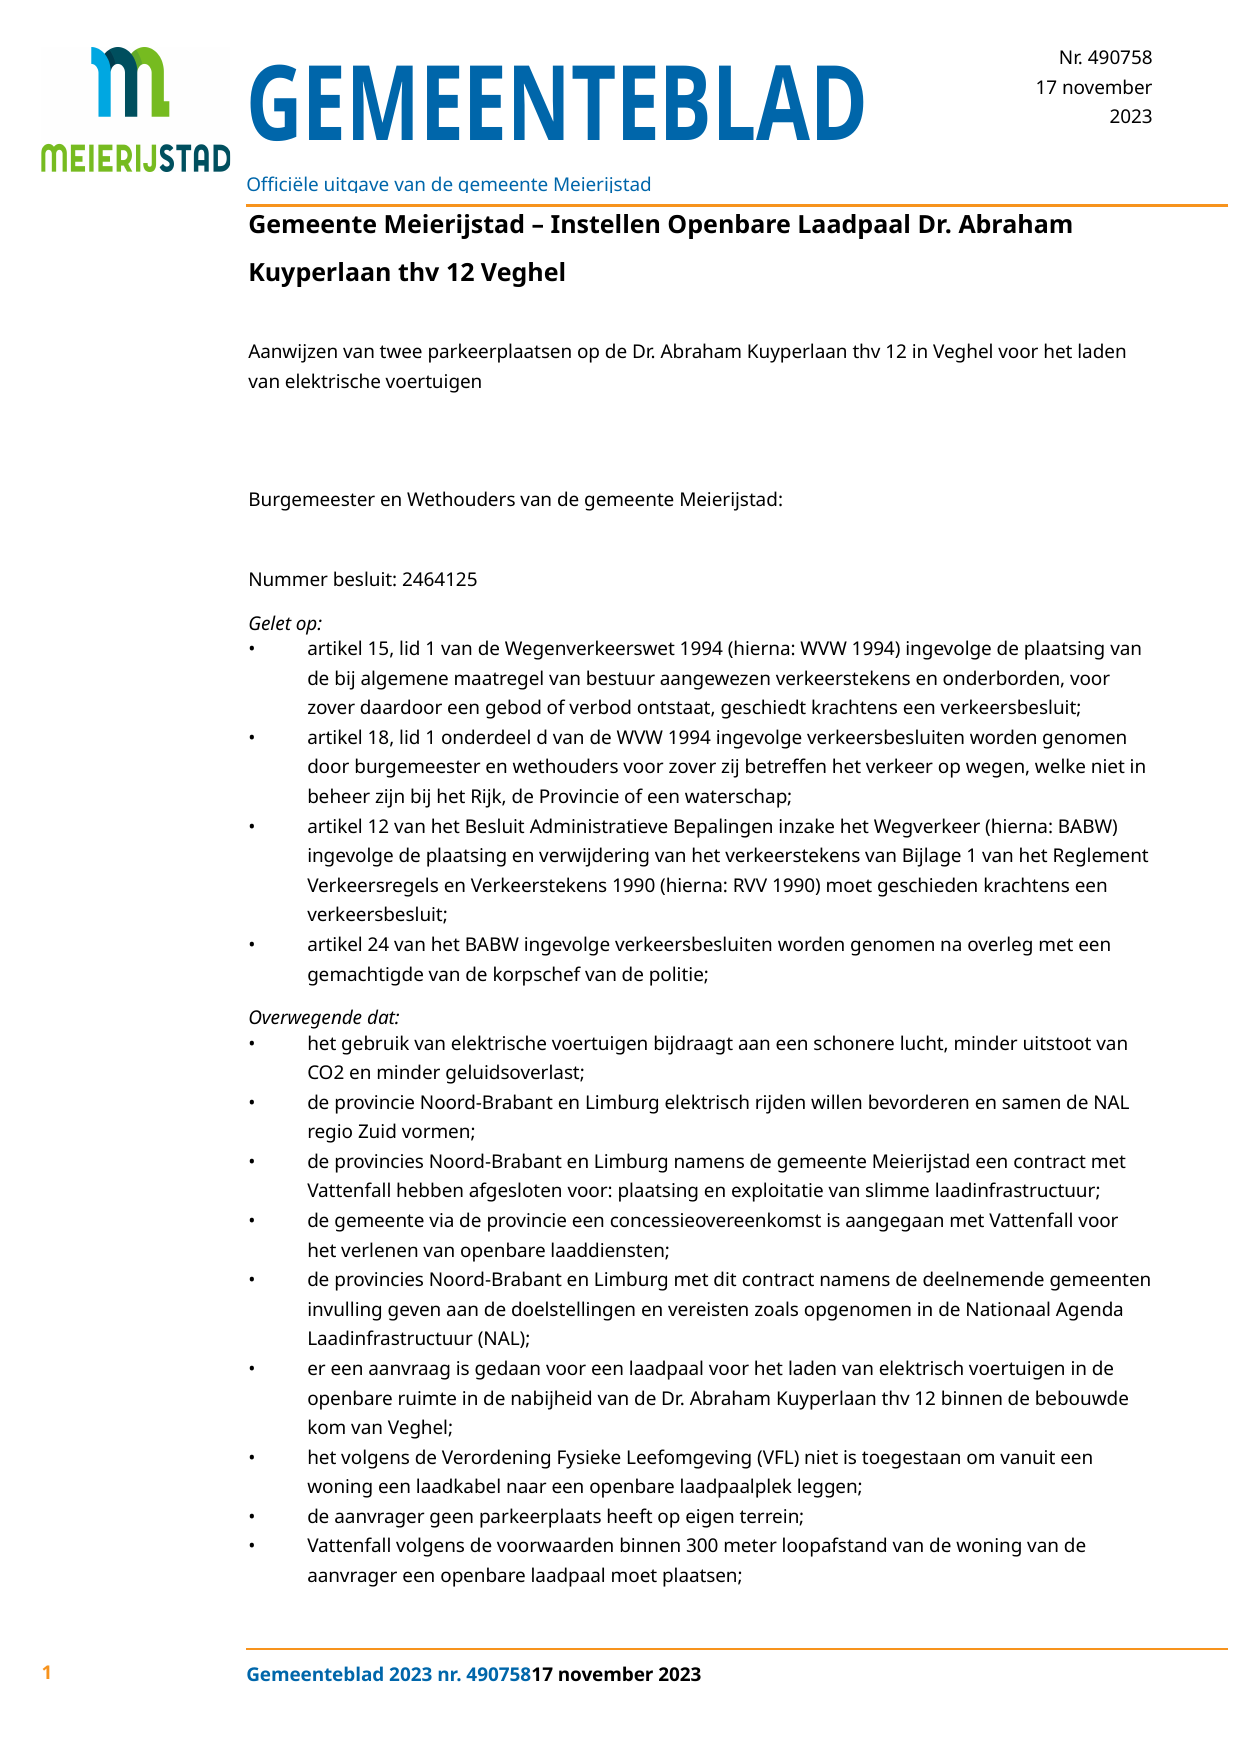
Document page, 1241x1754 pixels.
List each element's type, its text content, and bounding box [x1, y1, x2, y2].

text Burgemeester en Wethouders van de gemeente Meierijstad: [248, 487, 1152, 512]
list de provincie Noord-Brabant en Limburg elektrisch rijden willen bevorderen en samen de NAL regio Zuid vormen; [248, 1089, 1152, 1144]
list de provincies Noord-Brabant en Limburg met dit contract namens de deelnemende gemeenten invulling geven aan de doelstellingen en vereisten zoals opgenomen in de Nationaal Agenda Laadinfrastructuur (NAL); [248, 1266, 1152, 1351]
list de gemeente via de provincie een concessieovereenkomst is aangegaan met Vattenfall voor het verlenen van openbare laaddiensten; [248, 1207, 1152, 1262]
list artikel 18, lid 1 onderdeel d van de WVW 1994 ingevolge verkeersbesluiten worden genomen door burgemeester en wethouders voor zover zij betreffen het verkeer op wegen, welke niet in beheer zijn bij het Rijk, de Provincie of een waterschap; [248, 724, 1152, 809]
list het gebruik van elektrische voertuigen bijdraagt aan een schonere lucht, minder uitstoot van CO2 en minder geluidsoverlast; [248, 1030, 1152, 1085]
list de provincies Noord-Brabant en Limburg namens de gemeente Meierijstad een contract met Vattenfall hebben afgesloten voor: plaatsing en exploitatie van slimme laadinfrastructuur; [248, 1148, 1152, 1203]
text Nummer besluit: 2464125 [248, 567, 1152, 592]
picture [41, 47, 231, 172]
text Aanwijzen van twee parkeerplaatsen op de Dr. Abraham Kuyperlaan thv 12 in Veghel voor het laden van elektrische voertuigen [248, 339, 1152, 394]
text Overwegende dat: [248, 1004, 1152, 1030]
list de aanvrager geen parkeerplaats heeft op eigen terrein; [248, 1503, 1152, 1529]
text Gemeente Meierijstad – Instellen Openbare Laadpaal Dr. Abraham Kuyperlaan thv 12 Veghel [248, 207, 1152, 288]
list het volgens de Verordening Fysieke Leefomgeving (VFL) niet is toegestaan om vanuit een woning een laadkabel naar een openbare laadpaalplek leggen; [248, 1444, 1152, 1499]
text Gelet op: [248, 610, 1152, 635]
list er een aanvraag is gedaan voor een laadpaal voor het laden van elektrisch voertuigen in de openbare ruimte in de nabijheid van de Dr. Abraham Kuyperlaan thv 12 binnen de bebouwde kom van Veghel; [248, 1355, 1152, 1440]
list artikel 12 van het Besluit Administratieve Bepalingen inzake het Wegverkeer (hierna: BABW) ingevolge de plaatsing en verwijdering van het verkeerstekens van Bijlage 1 van het Reglement Verkeersregels en Verkeerstekens 1990 (hierna: RVV 1990) moet geschieden krachtens een verkeersbesluit; [248, 813, 1152, 927]
list artikel 24 van het BABW ingevolge verkeersbesluiten worden genomen na overleg met een gemachtigde van de korpschef van de politie; [248, 931, 1152, 987]
list artikel 15, lid 1 van de Wegenverkeerswet 1994 (hierna: WVW 1994) ingevolge de plaatsing van de bij algemene maatregel van bestuur aangewezen verkeerstekens en onderborden, voor zover daardoor een gebod of verbod ontstaat, geschiedt krachtens een verkeersbesluit; [248, 635, 1152, 720]
list Vattenfall volgens de voorwaarden binnen 300 meter loopafstand van de woning van de aanvrager een openbare laadpaal moet plaatsen; [248, 1533, 1152, 1588]
